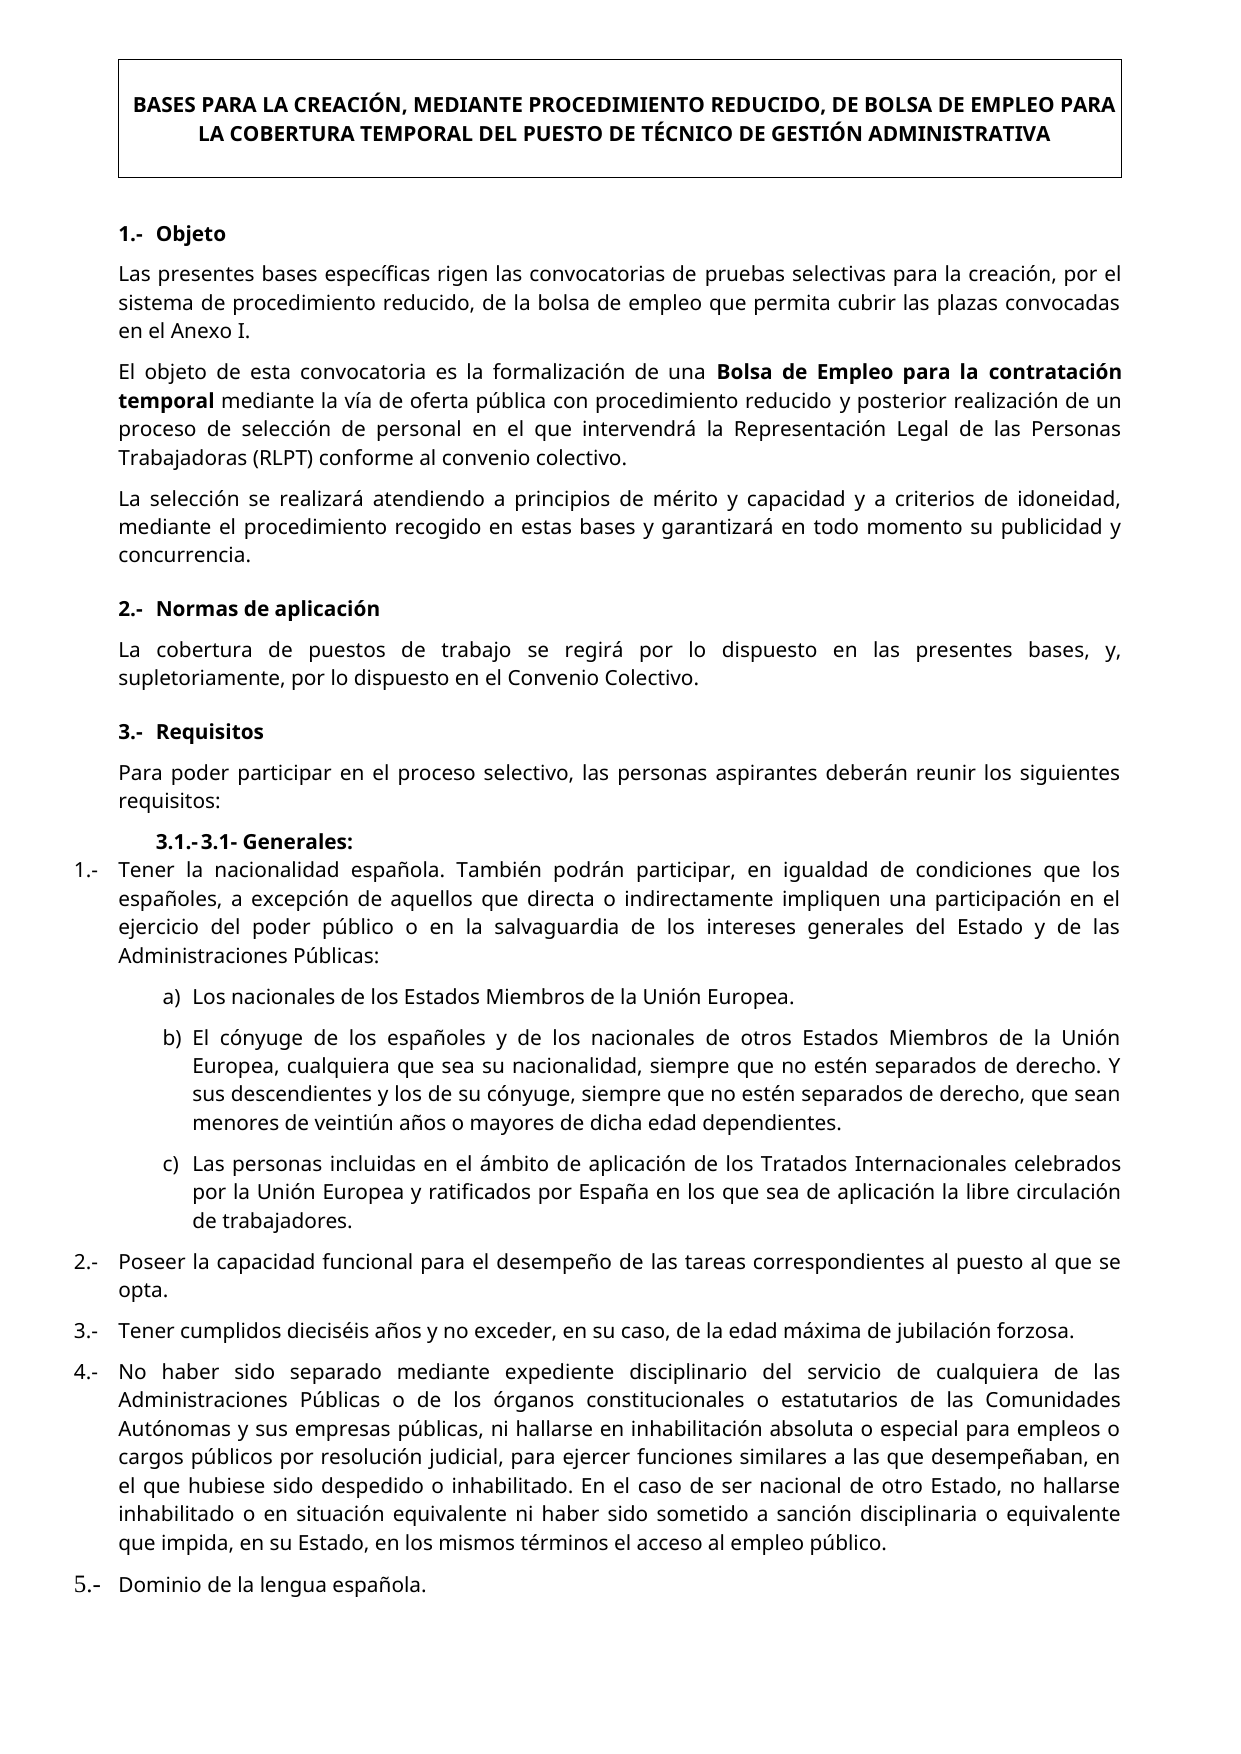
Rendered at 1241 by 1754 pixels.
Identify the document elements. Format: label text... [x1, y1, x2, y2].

list Tener la nacionalidad española. También podrán participar, en igualdad de condiciones que los españoles, a excepción de aquellos que directa o indirectamente impliquen una participación en el ejercicio del poder público o en la salvaguardia de los intereses generales del Estado y de las Administraciones Públicas: [74, 856, 1122, 969]
list El cónyuge de los españoles y de los nacionales de otros Estados Miembros de la Unión Europea, cualquiera que sea su nacionalidad, siempre que no estén separados de derecho. Y sus descendientes y los de su cónyuge, siempre que no estén separados de derecho, que sean menores de veintiún años o mayores de dicha edad dependientes. [162, 1023, 1122, 1136]
text Para poder participar en el proceso selectivo, las personas aspirantes deberán reunir los siguientes requisitos: [118, 758, 1122, 814]
text Las presentes bases específicas rigen las convocatorias de pruebas selectivas para la creación, por el sistema de procedimiento reducido, de la bolsa de empleo que permita cubrir las plazas convocadas en el Anexo I. [118, 259, 1122, 345]
list Tener cumplidos dieciséis años y no exceder, en su caso, de la edad máxima de jubilación forzosa. [74, 1316, 1122, 1344]
list Dominio de la lengua española. [74, 1569, 1122, 1598]
subtitle Normas de aplicación [380, 594, 1122, 622]
list Las personas incluidas en el ámbito de aplicación de los Tratados Internacionales celebrados por la Unión Europea y ratificados por España en los que sea de aplicación la libre circulación de trabajadores. [162, 1149, 1122, 1234]
text BASES PARA LA CREACIÓN, MEDIANTE PROCEDIMIENTO REDUCIDO, DE BOLSA DE EMPLEO PARA LA COBERTURA TEMPORAL DEL PUESTO DE TÉCNICO DE GESTIÓN ADMINISTRATIVA [119, 87, 1121, 177]
text La selección se realizará atendiendo a principios de mérito y capacidad y a criterios de idoneidad, mediante el procedimiento recogido en estas bases y garantizará en todo momento su publicidad y concurrencia. [118, 484, 1122, 569]
text La cobertura de puestos de trabajo se regirá por lo dispuesto en las presentes bases, y, supletoriamente, por lo dispuesto en el Convenio Colectivo. [118, 635, 1122, 692]
text El objeto de esta convocatoria es la formalización de una Bolsa de Empleo para la contratación temporal mediante la vía de oferta pública con procedimiento reducido y posterior realización de un proceso de selección de personal en el que intervendrá la Representación Legal de las Personas Trabajadoras (RLPT) conforme al convenio colectivo. [118, 357, 1122, 471]
subtitle 3.1- Generales: [353, 827, 1122, 856]
list No haber sido separado mediante expediente disciplinario del servicio de cualquiera de las Administraciones Públicas o de los órganos constitucionales o estatutarios de las Comunidades Autónomas y sus empresas públicas, ni hallarse en inhabilitación absoluta o especial para empleos o cargos públicos por resolución judicial, para ejercer funciones similares a las que desempeñaban, en el que hubiese sido despedido o inhabilitado. En el caso de ser nacional de otro Estado, no hallarse inhabilitado o en situación equivalente ni haber sido sometido a sanción disciplinaria o equivalente que impida, en su Estado, en los mismos términos el acceso al empleo público. [74, 1357, 1122, 1556]
list Poseer la capacidad funcional para el desempeño de las tareas correspondientes al puesto al que se opta. [74, 1247, 1122, 1304]
subtitle Requisitos [264, 717, 1122, 745]
list Los nacionales de los Estados Miembros de la Unión Europea. [162, 982, 1122, 1010]
subtitle Objeto [226, 219, 1122, 247]
